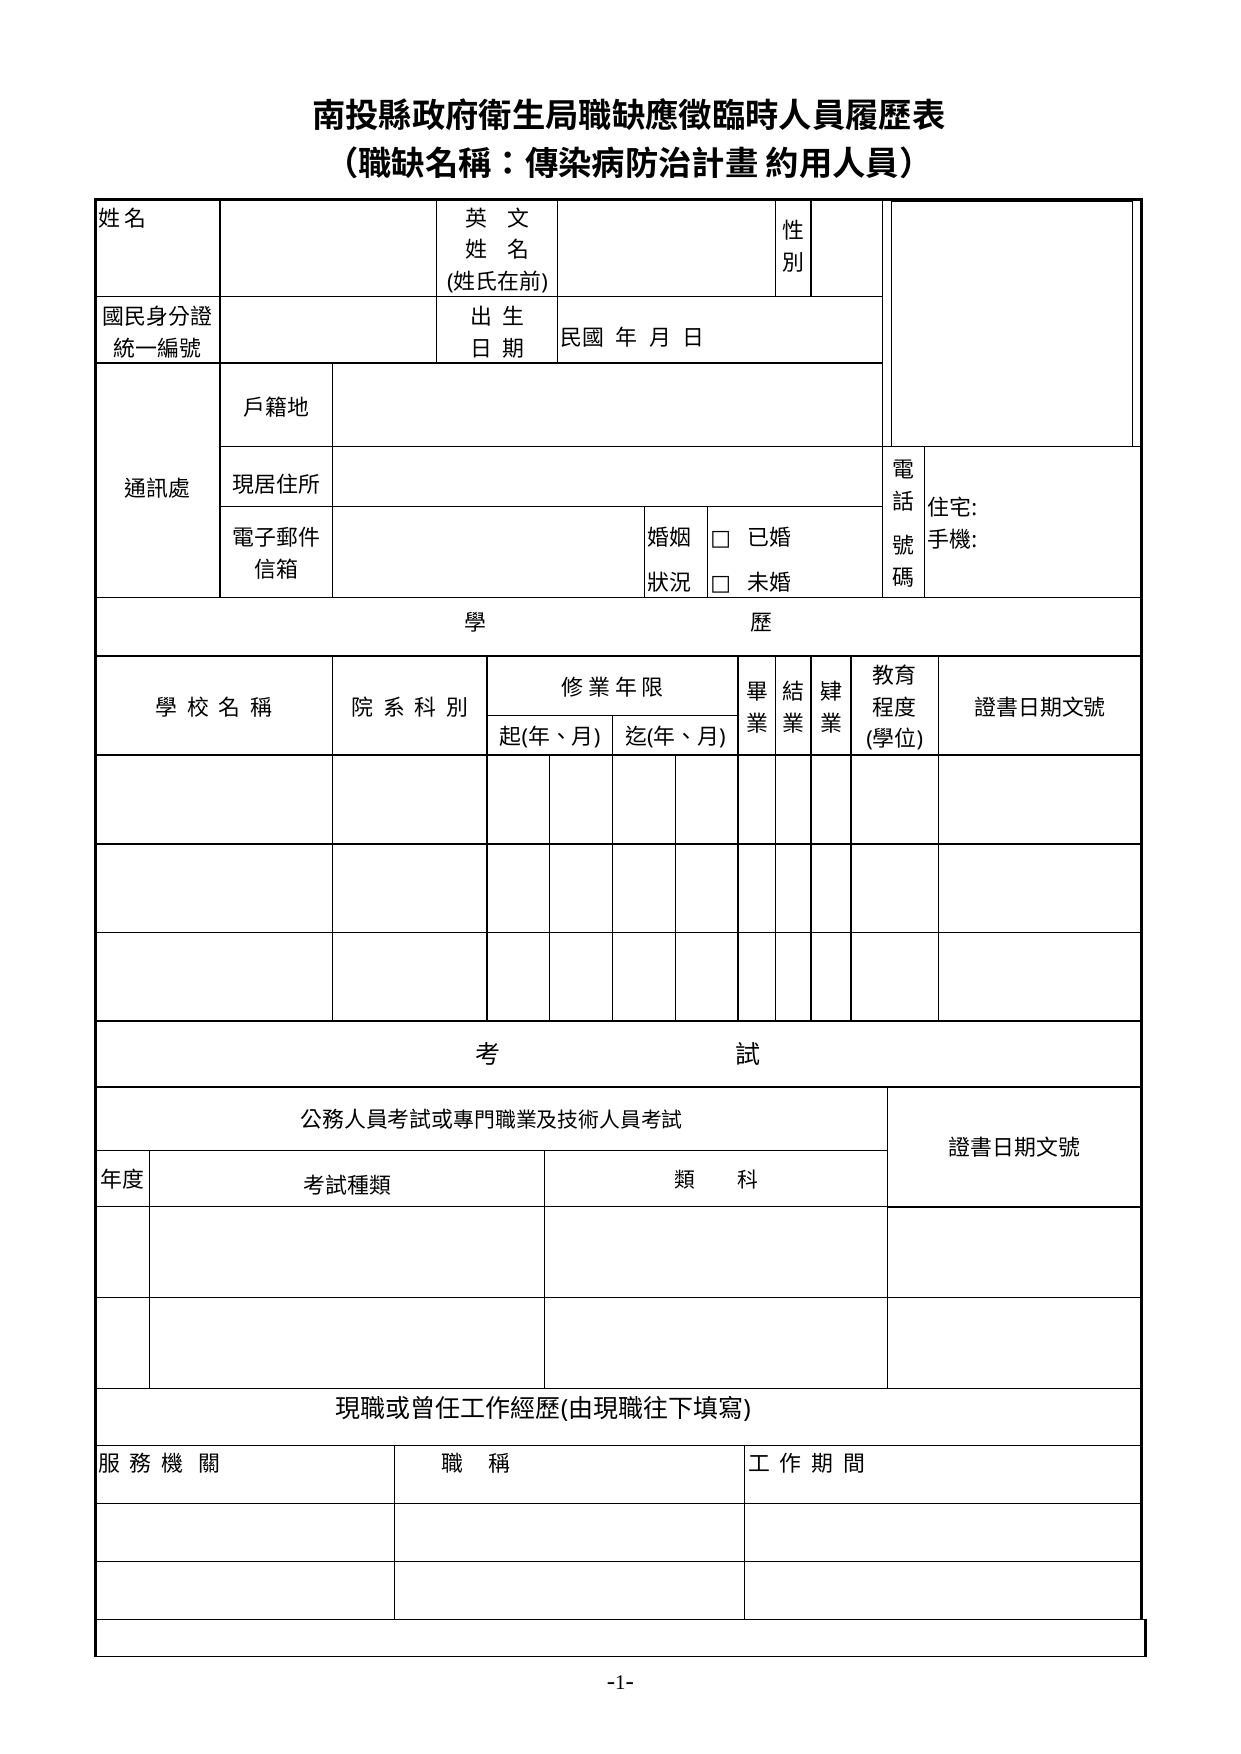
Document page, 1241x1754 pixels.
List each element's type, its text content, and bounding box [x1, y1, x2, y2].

table_cell 年度 [97, 1151, 149, 1206]
table_cell [776, 845, 810, 932]
table_cell 結業 [776, 657, 810, 754]
table_cell [939, 845, 1140, 932]
table_cell 電子郵件 信箱 [221, 507, 332, 596]
table_cell 住宅: 手機: [925, 447, 1140, 596]
table_header [892, 202, 916, 446]
table_cell 公務人員考試或專門職業及技術人員考試 [97, 1088, 887, 1150]
table_cell [739, 756, 775, 843]
table_cell 工 作 期 間 [745, 1446, 1140, 1503]
table_cell [739, 933, 775, 1020]
table_cell 畢業 [739, 657, 775, 754]
table_cell [676, 933, 737, 1020]
table_cell [888, 1208, 1140, 1297]
table_cell [395, 1504, 744, 1561]
table_cell [333, 756, 486, 843]
table_cell [97, 845, 332, 932]
table_header [916, 202, 1110, 446]
table_cell [745, 1504, 1140, 1561]
table_cell [488, 933, 549, 1020]
table_cell [739, 845, 775, 932]
table_cell [97, 1298, 149, 1387]
table_header [1133, 201, 1140, 446]
table_cell [812, 756, 850, 843]
table_cell [550, 756, 612, 843]
table_cell [97, 1207, 149, 1297]
table_cell [545, 1207, 887, 1297]
table_cell 院 系 科 別 [333, 657, 486, 754]
table_cell 現居住所 [221, 447, 332, 506]
table_header [558, 201, 775, 296]
table_cell [613, 756, 675, 843]
table_cell 職 稱 [395, 1446, 744, 1503]
table_cell 肄業 [812, 657, 850, 754]
table_header 性別 [776, 201, 810, 296]
table_cell 起(年、月) [488, 716, 612, 754]
table_cell 出 生 日 期 [437, 297, 557, 362]
table_cell [613, 845, 675, 932]
table_cell [676, 845, 737, 932]
table_cell [852, 845, 938, 932]
table_cell [550, 845, 612, 932]
table_header 英 文 姓 名 (姓氏在前) [437, 201, 557, 296]
table_cell 已婚 未婚 [708, 507, 882, 596]
table_cell [97, 1504, 394, 1561]
table_cell [939, 756, 1140, 843]
table_cell 通訊處 [97, 364, 219, 596]
table_cell 學 歷 [97, 598, 1140, 655]
table_cell 戶籍地 [221, 364, 332, 446]
table_cell [333, 933, 486, 1020]
table_cell [812, 845, 850, 932]
table_cell [550, 933, 612, 1020]
table_header 姓 名 [97, 201, 219, 296]
table_cell 電話 號碼 [883, 447, 924, 596]
table_header [221, 201, 436, 296]
table_cell [150, 1207, 544, 1297]
table_cell 國民身分證統一編號 [97, 297, 219, 362]
table_cell [150, 1298, 544, 1387]
table_cell 迄(年、月) [613, 716, 737, 754]
table_cell [97, 1620, 1144, 1656]
table_cell [939, 933, 1140, 1020]
table_cell [333, 507, 644, 596]
table_cell [812, 933, 850, 1020]
table_cell 修 業 年 限 [488, 657, 737, 714]
table_cell 服 務 機 關 [97, 1446, 394, 1503]
table_cell [97, 933, 332, 1020]
table_cell [333, 845, 486, 932]
table_cell [545, 1298, 887, 1387]
table_cell [333, 364, 882, 446]
table_cell 考 試 [97, 1022, 1140, 1086]
table_cell [488, 756, 549, 843]
table_cell [97, 1562, 394, 1619]
table_cell [333, 447, 882, 506]
table_cell 證書日期文號 [939, 657, 1140, 754]
table_cell 教育 程度 (學位) [852, 657, 938, 754]
table_cell [852, 756, 938, 843]
table_cell 民國 年 月 日 [558, 297, 882, 362]
table_cell [97, 756, 332, 843]
table_header [883, 201, 891, 446]
table_cell 學 校 名 稱 [97, 657, 332, 754]
table_cell [613, 933, 675, 1020]
table_cell 證書日期文號 [888, 1088, 1140, 1206]
table_cell [776, 933, 810, 1020]
table_header [1110, 202, 1132, 446]
table_cell 類 科 [545, 1151, 887, 1206]
table_cell [395, 1562, 744, 1619]
text 南投縣政府衛生局職缺應徵臨時人員履歷表 （職缺名稱：傳染病防治計畫 約用人員） [76, 89, 1181, 185]
table_cell 婚姻 狀況 [645, 507, 707, 596]
table_cell [745, 1562, 1140, 1619]
table_cell [776, 756, 810, 843]
table_cell 考試種類 [150, 1151, 544, 1206]
table_cell [888, 1298, 1140, 1387]
table_cell 現職或曾任工作經歷(由現職往下填寫) [97, 1389, 1140, 1445]
table_cell [221, 297, 436, 362]
table_cell [676, 756, 737, 843]
table_cell [852, 933, 938, 1020]
table_cell [488, 845, 549, 932]
table_header [812, 201, 882, 296]
